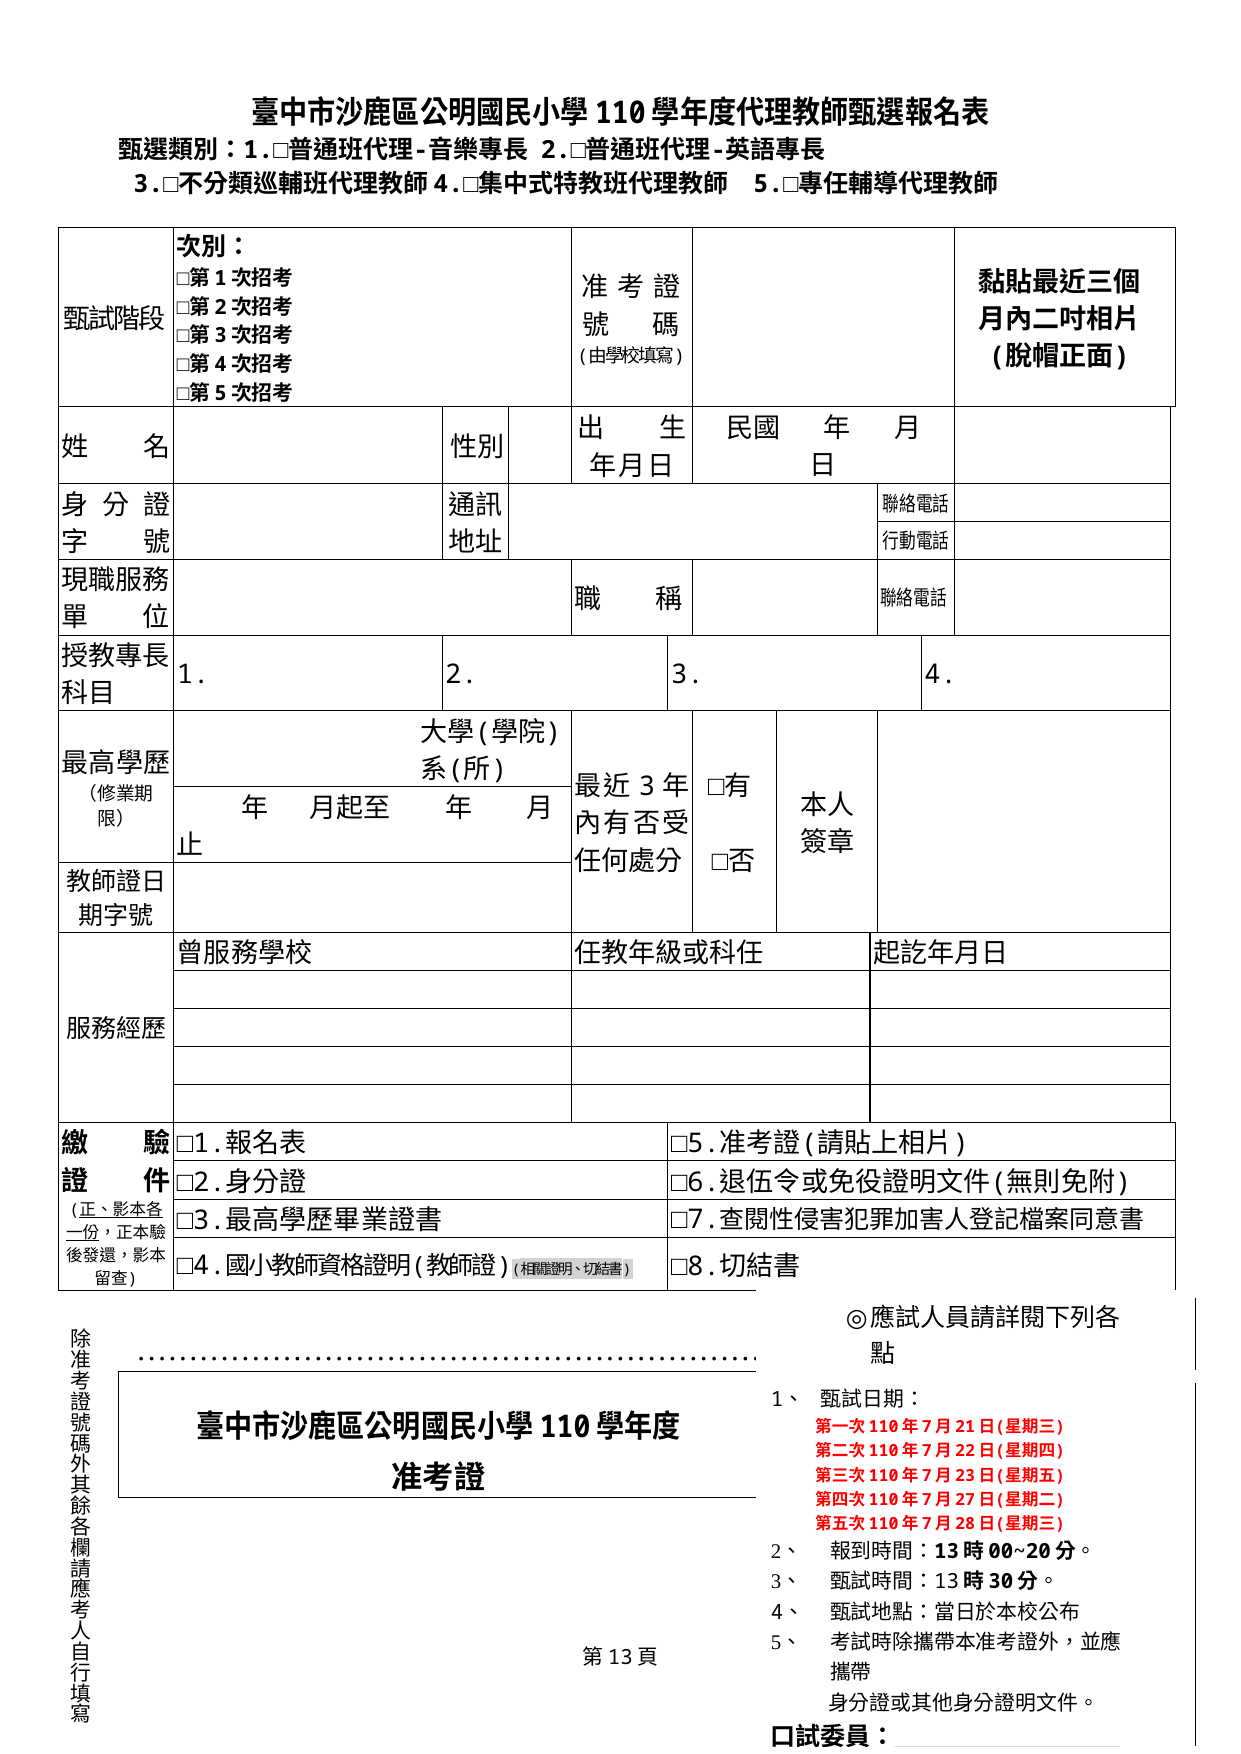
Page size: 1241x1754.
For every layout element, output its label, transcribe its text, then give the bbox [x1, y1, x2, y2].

table_cell [871, 1047, 1170, 1084]
table_cell [174, 1009, 571, 1046]
table_cell [1175, 521, 1182, 559]
table_header 次別： □第1次招考 □第2次招考 □第3次招考 □第4次招考 □第5次招考 [174, 228, 571, 406]
table_cell [174, 863, 571, 932]
table_cell □3.最高學歷畢業證書 [174, 1200, 667, 1237]
table_cell 現職服務單 位 [59, 560, 173, 634]
table_cell [174, 1047, 571, 1084]
table_cell □1.報名表 [174, 1123, 667, 1160]
table_cell 授教專長科目 [59, 636, 173, 710]
table_cell [878, 711, 1170, 932]
table_cell [1171, 1084, 1182, 1122]
table_header 臺中市沙鹿區公明國民小學110學年度 准考證 [46, 1328, 96, 1754]
table_cell 本人 簽章 [777, 711, 877, 932]
list 應試人員請詳閱下列各點 [846, 1298, 1195, 1370]
table_cell [1171, 483, 1175, 521]
table_cell 教師證日期字號 [59, 863, 173, 932]
table_header 甄試階段 [59, 228, 173, 406]
table_header 黏貼最近三個 月內二吋相片 (脫帽正面) [955, 228, 1175, 406]
table_cell □4.國小教師資格證明(教師證)(相關證明、切結書) [174, 1238, 667, 1290]
table_cell [174, 407, 442, 483]
table_cell [174, 484, 442, 559]
table_cell [1175, 483, 1182, 521]
table_cell [1171, 1046, 1182, 1084]
table_cell 性別 [443, 407, 508, 483]
table_cell [1176, 1237, 1182, 1290]
table_cell 3. [668, 636, 921, 710]
table_header 准 考 證 號 碼 (由學校填寫) [572, 228, 692, 406]
table_cell 民國 年 月 日 [693, 407, 954, 483]
text 口試委員：＿＿＿＿＿＿＿＿＿ [771, 1716, 1195, 1746]
text 3.□不分類巡輔班代理教師4.□集中式特教班代理教師 5.□專任輔導代理教師 [118, 165, 1122, 200]
list 甄試日期： [771, 1383, 1195, 1413]
table_cell [174, 560, 571, 634]
table_cell 服務經歷 [59, 933, 173, 1122]
table_cell □有 □否 [693, 711, 776, 932]
table_cell 4. [922, 636, 1170, 710]
table_cell 大學(學院) 系(所) [174, 711, 571, 786]
table_cell □5.准考證(請貼上相片) [668, 1123, 1175, 1160]
table_cell [1171, 932, 1182, 970]
list 考試時除攜帶本准考證外，並應攜帶 [771, 1625, 1195, 1686]
table_cell [1176, 1160, 1182, 1199]
table_cell [509, 484, 877, 559]
table_cell 聯絡電話 [878, 560, 954, 634]
table_cell 曾服務學校 [174, 933, 571, 970]
table_cell 繳 驗 證 件 (正、影本各一份，正本驗後發還，影本留查) [59, 1123, 173, 1290]
table_cell [1171, 1008, 1182, 1046]
table_cell [572, 1047, 869, 1084]
text 臺中市沙鹿區公明國民小學110學年度代理教師甄選報名表 [118, 68, 1122, 131]
table_cell [509, 407, 571, 483]
table_cell [572, 1009, 869, 1046]
table_cell [1171, 521, 1175, 559]
table_cell 行動電話 [878, 522, 954, 559]
list 甄試時間：13時30分。 [771, 1565, 1195, 1595]
table_cell [871, 971, 1170, 1008]
table_cell [1171, 406, 1182, 483]
table_cell [871, 1009, 1170, 1046]
table_cell [174, 1085, 571, 1122]
table_cell [1176, 1122, 1182, 1160]
table_cell 1. [174, 636, 442, 710]
table_cell [1175, 635, 1182, 710]
text 第二次110年7月22日(星期四) [815, 1437, 1195, 1462]
table_cell 任教年級或科任 [572, 933, 869, 970]
table_cell 最高學歷（修業期限） [59, 711, 173, 862]
text 第四次110年7月27日(星期二) [815, 1486, 1195, 1510]
table_cell [955, 560, 1170, 634]
table_cell 通訊 地址 [443, 484, 508, 559]
table_cell [1175, 559, 1182, 634]
table_cell 起訖年月日 [871, 933, 1170, 970]
table_cell [1171, 786, 1182, 862]
table_cell 職 稱 [572, 560, 692, 634]
table_cell [1171, 635, 1175, 710]
table_cell □2.身分證 [174, 1161, 667, 1199]
table_header 臺中市沙鹿區公明國民小學110學年度 准考證 [119, 1372, 756, 1497]
text 身分證或其他身分證明文件。 [771, 1686, 1195, 1716]
table_cell 姓 名 [59, 407, 173, 483]
table_cell [174, 971, 571, 1008]
list 報到時間：13時00~20分。 [771, 1534, 1195, 1565]
table_cell [572, 1085, 869, 1122]
table_cell [1171, 559, 1175, 634]
table_cell □6.退伍令或免役證明文件(無則免附) [668, 1161, 1175, 1199]
text ………………………………………………………………………………… [118, 1290, 1211, 1754]
table_cell [693, 560, 877, 634]
table_cell [955, 522, 1170, 559]
table_cell [572, 971, 869, 1008]
table_header [1176, 227, 1182, 406]
table_cell 2. [443, 636, 667, 710]
table_cell [1171, 970, 1182, 1008]
text 第五次110年7月28日(星期三) [815, 1510, 1195, 1534]
table_cell [955, 484, 1170, 521]
table_cell [1176, 1199, 1182, 1237]
list 甄試地點：當日於本校公布 [771, 1595, 1195, 1625]
text 甄選類別：1.□普通班代理-音樂專長 2.□普通班代理-英語專長 [118, 131, 1122, 165]
table_cell □8.切結書 [668, 1238, 1175, 1290]
table_cell [1171, 862, 1182, 932]
table_cell 聯絡電話 [878, 484, 954, 521]
text 第一次110年7月21日(星期三) [815, 1413, 1195, 1437]
table_cell 出 生 年月日 [572, 407, 692, 483]
table_cell □7.查閱性侵害犯罪加害人登記檔案同意書 [668, 1200, 1175, 1237]
table_cell [955, 407, 1170, 483]
text 第三次110年7月23日(星期五) [815, 1462, 1195, 1486]
table_cell 年 月起至 年 月止 [174, 787, 571, 862]
table_cell [1171, 710, 1182, 786]
table_cell 最近3年內有否受任何處分 [572, 711, 692, 932]
table_header [693, 228, 954, 406]
table_cell [871, 1085, 1170, 1122]
table_cell 身 分 證 字 號 [59, 484, 173, 559]
